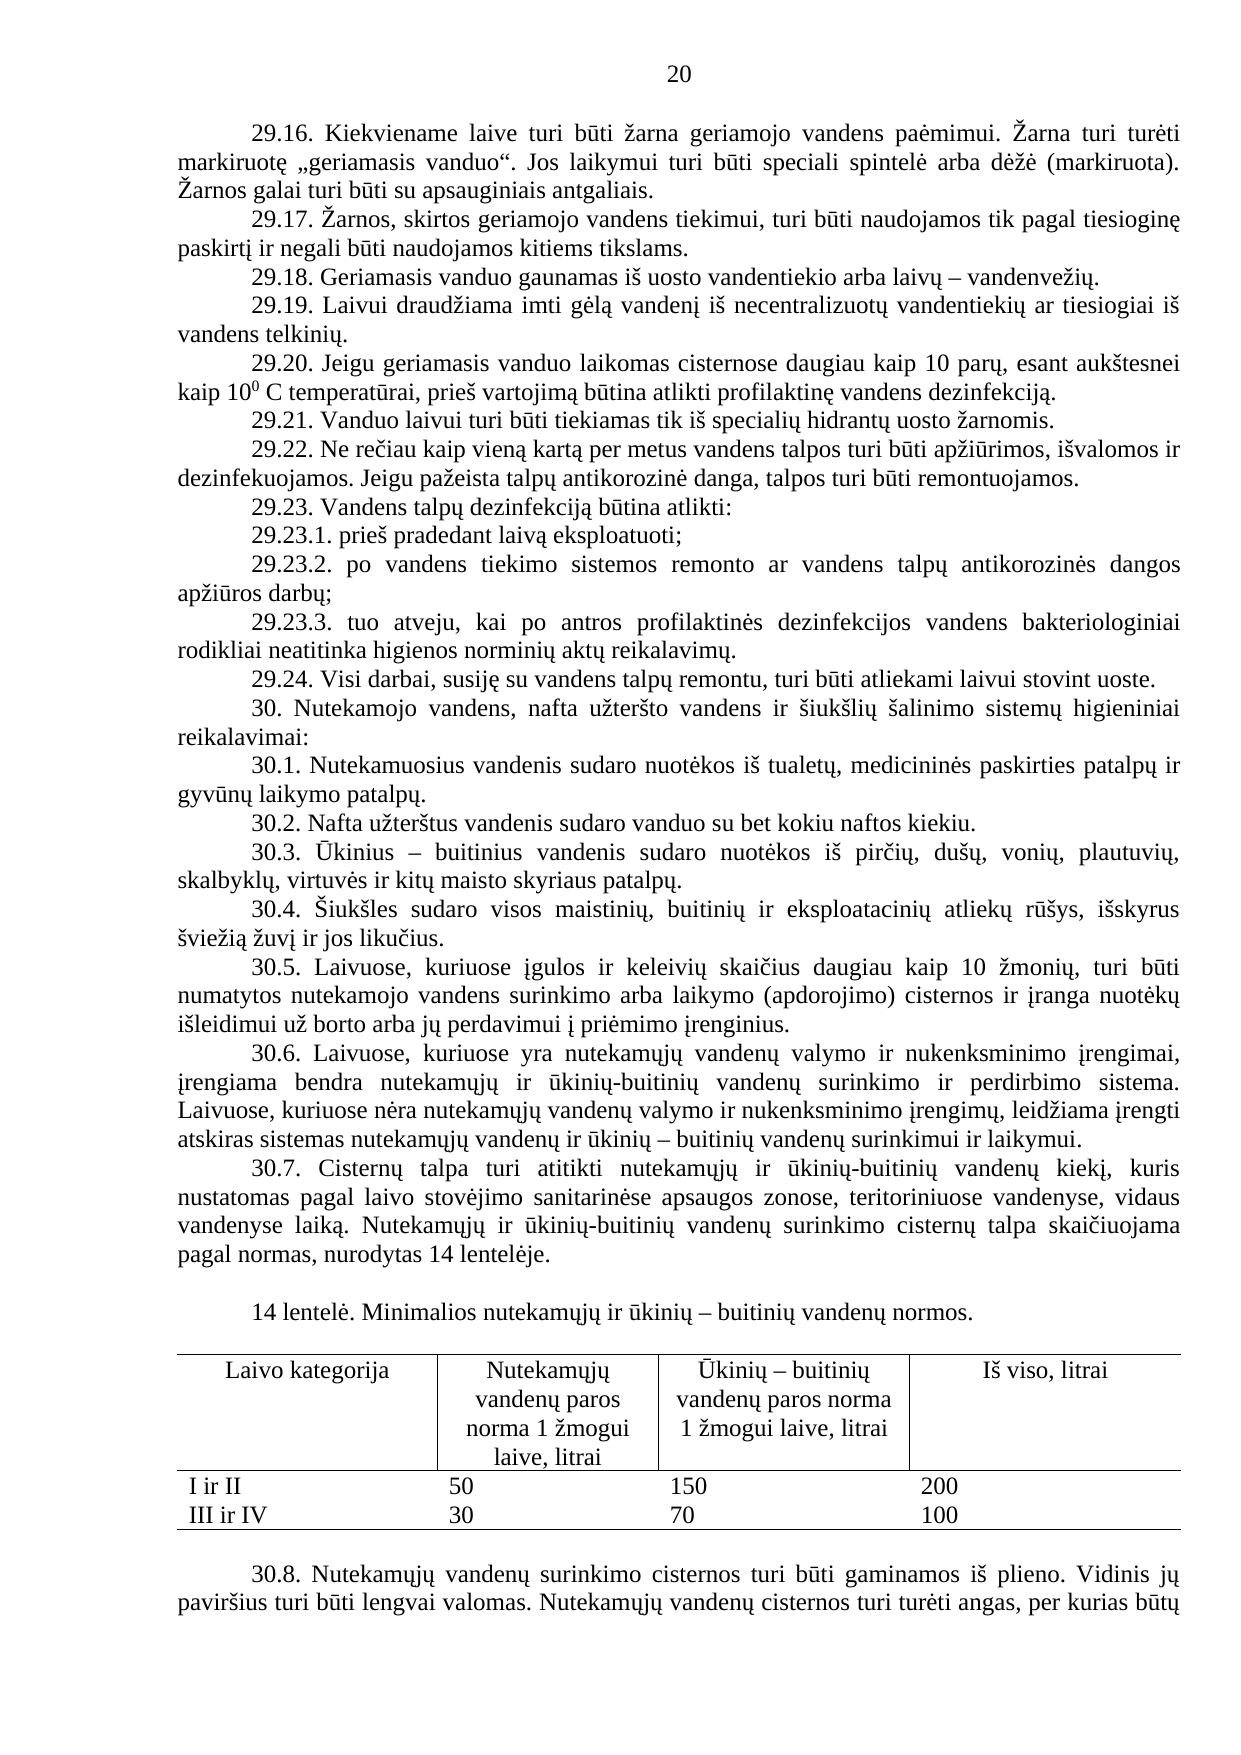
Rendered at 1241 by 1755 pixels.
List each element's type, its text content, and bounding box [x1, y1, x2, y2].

text 30.3. Ūkinius – buitinius vandenis sudaro nuotėkos iš pirčių, dušų, vonių, plautuvių, skalbyklų, virtuvės ir kitų maisto skyriaus patalpų. [177, 837, 1181, 894]
text 29.24. Visi darbai, susiję su vandens talpų remontu, turi būti atliekami laivui stovint uoste. [177, 664, 1181, 693]
text 30.6. Laivuose, kuriuose yra nutekamųjų vandenų valymo ir nukenksminimo įrengimai, įrengiama bendra nutekamųjų ir ūkinių-buitinių vandenų surinkimo ir perdirbimo sistema. Laivuose, kuriuose nėra nutekamųjų vandenų valymo ir nukenksminimo įrengimų, leidžiama įrengti atskiras sistemas nutekamųjų vandenų ir ūkinių – buitinių vandenų surinkimui ir laikymui. [177, 1038, 1181, 1153]
text 30.5. Laivuose, kuriuose įgulos ir keleivių skaičius daugiau kaip 10 žmonių, turi būti numatytos nutekamojo vandens surinkimo arba laikymo (apdorojimo) cisternos ir įranga nuotėkų išleidimui už borto arba jų perdavimui į priėmimo įrenginius. [177, 952, 1181, 1038]
text 14 lentelė. Minimalios nutekamųjų ir ūkinių – buitinių vandenų normos. [177, 1297, 1181, 1326]
table_cell I ir II [177, 1471, 437, 1500]
text 29.23. Vandens talpų dezinfekciją būtina atlikti: [177, 492, 1181, 521]
text 29.23.1. prieš pradedant laivą eksploatuoti; [177, 521, 1181, 549]
text 29.17. Žarnos, skirtos geriamojo vandens tiekimui, turi būti naudojamos tik pagal tiesioginę paskirtį ir negali būti naudojamos kitiems tikslams. [177, 204, 1181, 262]
text 29.22. Ne rečiau kaip vieną kartą per metus vandens talpos turi būti apžiūrimos, išvalomos ir dezinfekuojamos. Jeigu pažeista talpų antikorozinė danga, talpos turi būti remontuojamos. [177, 434, 1181, 492]
text 30.8. Nutekamųjų vandenų surinkimo cisternos turi būti gaminamos iš plieno. Vidinis jų paviršius turi būti lengvai valomas. Nutekamųjų vandenų cisternos turi turėti angas, per kurias būtų [177, 1559, 1181, 1616]
text 30.7. Cisternų talpa turi atitikti nutekamųjų ir ūkinių-buitinių vandenų kiekį, kuris nustatomas pagal laivo stovėjimo sanitarinėse apsaugos zonose, teritoriniuose vandenyse, vidaus vandenyse laiką. Nutekamųjų ir ūkinių-buitinių vandenų surinkimo cisternų talpa skaičiuojama pagal normas, nurodytas 14 lentelėje. [177, 1153, 1181, 1268]
text 29.16. Kiekviename laive turi būti žarna geriamojo vandens paėmimui. Žarna turi turėti markiruotę „geriamasis vanduo“. Jos laikymui turi būti speciali spintelė arba dėžė (markiruota). Žarnos galai turi būti su apsauginiais antgaliais. [177, 118, 1181, 204]
table_header Iš viso, litrai [910, 1355, 1181, 1470]
table_cell 150 [658, 1471, 909, 1500]
table_cell 200 [909, 1471, 1181, 1500]
text 29.20. Jeigu geriamasis vanduo laikomas cisternose daugiau kaip 10 parų, esant aukštesnei kaip 100 C temperatūrai, prieš vartojimą būtina atlikti profilaktinę vandens dezinfekciją. [177, 348, 1181, 406]
text 29.19. Laivui draudžiama imti gėlą vandenį iš necentralizuotų vandentiekių ar tiesiogiai iš vandens telkinių. [177, 291, 1181, 348]
text 30.2. Nafta užterštus vandenis sudaro vanduo su bet kokiu naftos kiekiu. [177, 808, 1181, 837]
table_cell 30 [437, 1500, 658, 1529]
text 29.18. Geriamasis vanduo gaunamas iš uosto vandentiekio arba laivų – vandenvežių. [177, 262, 1181, 291]
table_header Ūkinių – buitinių vandenų paros norma 1 žmogui laive, litrai [659, 1355, 909, 1470]
table_cell 50 [437, 1471, 658, 1500]
text 30.1. Nutekamuosius vandenis sudaro nuotėkos iš tualetų, medicininės paskirties patalpų ir gyvūnų laikymo patalpų. [177, 751, 1181, 808]
text 29.23.3. tuo atveju, kai po antros profilaktinės dezinfekcijos vandens bakteriologiniai rodikliai neatitinka higienos norminių aktų reikalavimų. [177, 607, 1181, 664]
table_header Nutekamųjų vandenų paros norma 1 žmogui laive, litrai [438, 1355, 658, 1470]
table_cell 70 [658, 1500, 909, 1529]
text 29.23.2. po vandens tiekimo sistemos remonto ar vandens talpų antikorozinės dangos apžiūros darbų; [177, 549, 1181, 607]
text 30.4. Šiukšles sudaro visos maistinių, buitinių ir eksploatacinių atliekų rūšys, išskyrus šviežią žuvį ir jos likučius. [177, 894, 1181, 952]
table_header Laivo kategorija [177, 1355, 437, 1470]
table_cell 100 [909, 1500, 1181, 1529]
text 30. Nutekamojo vandens, nafta užteršto vandens ir šiukšlių šalinimo sistemų higieniniai reikalavimai: [177, 693, 1181, 751]
table_cell III ir IV [177, 1500, 437, 1529]
text 29.21. Vanduo laivui turi būti tiekiamas tik iš specialių hidrantų uosto žarnomis. [177, 406, 1181, 434]
